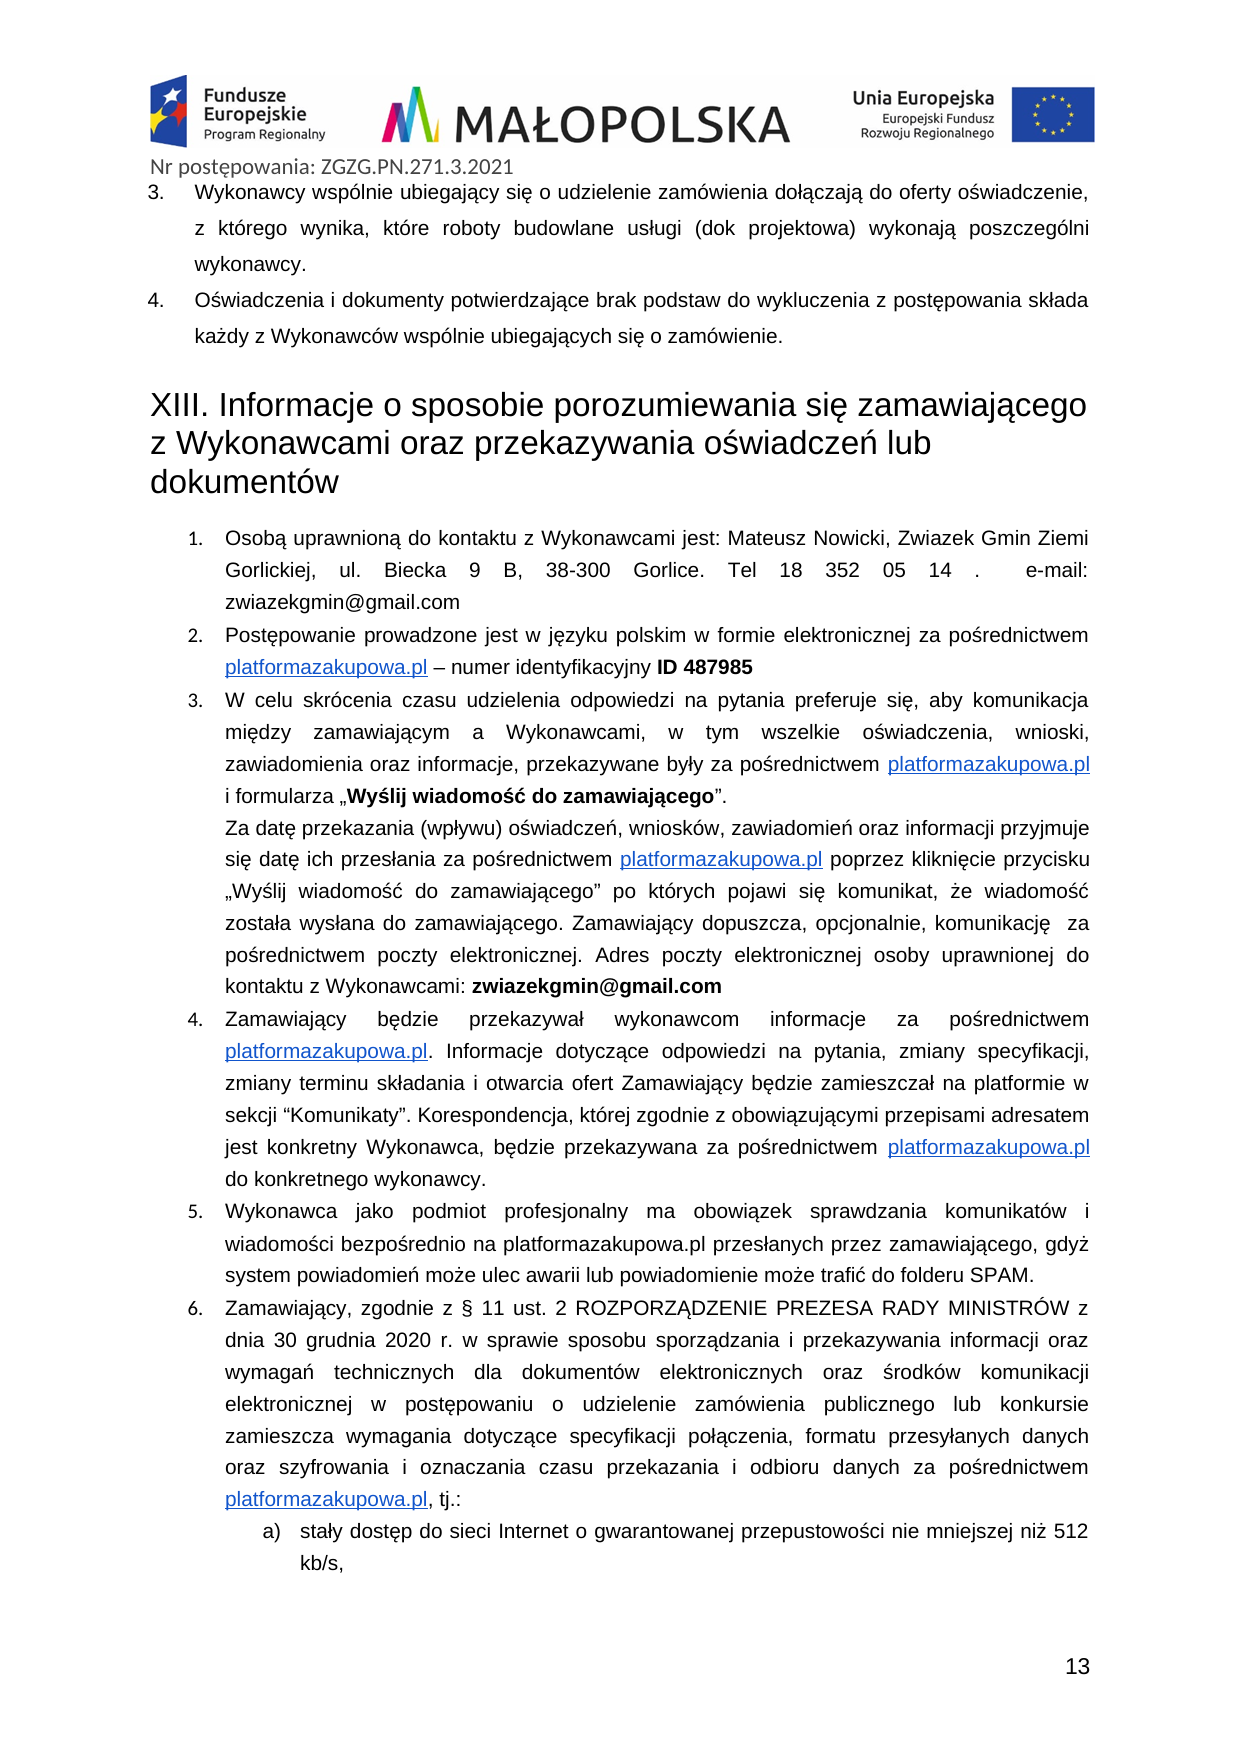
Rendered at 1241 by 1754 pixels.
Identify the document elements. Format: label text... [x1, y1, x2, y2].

list Osobą uprawnioną do kontaktu z Wykonawcami jest: Mateusz Nowicki, Zwiazek Gmin Ziemi Gorlickiej, ul. Biecka 9 B, 38-300 Gorlice. Tel 18 352 05 14 . e-mail: zwiazekgmin@gmail.com [187, 525, 1090, 614]
list Wykonawca jako podmiot profesjonalny ma obowiązek sprawdzania komunikatów i wiadomości bezpośrednio na platformazakupowa.pl przesłanych przez zamawiającego, gdyż system powiadomień może ulec awarii lub powiadomienie może trafić do folderu SPAM. [187, 1198, 1090, 1287]
text Za datę przekazania (wpływu) oświadczeń, wniosków, zawiadomień oraz informacji przyjmuje się datę ich przesłania za pośrednictwem platformazakupowa.pl poprzez kliknięcie przycisku „Wyślij wiadomość do zamawiającego” po których pojawi się komunikat, że wiadomość została wysłana do zamawiającego. Zamawiający dopuszcza, opcjonalnie, komunikację za pośrednictwem poczty elektronicznej. Adres poczty elektronicznej osoby uprawnionej do kontaktu z Wykonawcami: zwiazekgmin@gmail.com [225, 815, 1090, 998]
list Oświadczenia i dokumenty potwierdzające brak podstaw do wykluczenia z postępowania składa każdy z Wykonawców wspólnie ubiegających się o zamówienie. [147, 288, 1090, 348]
list W celu skrócenia czasu udzielenia odpowiedzi na pytania preferuje się, aby komunikacja między zamawiającym a Wykonawcami, w tym wszelkie oświadczenia, wnioski, zawiadomienia oraz informacje, przekazywane były za pośrednictwem platformazakupowa.pl i formularza „Wyślij wiadomość do zamawiającego”. [187, 687, 1090, 808]
list Wykonawcy wspólnie ubiegający się o udzielenie zamówienia dołączają do oferty oświadczenie, z którego wynika, które roboty budowlane usługi (dok projektowa) wykonają poszczególni wykonawcy. [147, 180, 1090, 276]
list stały dostęp do sieci Internet o gwarantowanej przepustowości nie mniejszej niż 512 kb/s, [262, 1519, 1090, 1574]
picture [150, 75, 1095, 148]
list Zamawiający będzie przekazywał wykonawcom informacje za pośrednictwem platformazakupowa.pl. Informacje dotyczące odpowiedzi na pytania, zmiany specyfikacji, zmiany terminu składania i otwarcia ofert Zamawiający będzie zamieszczał na platformie w sekcji “Komunikaty”. Korespondencja, której zgodnie z obowiązującymi przepisami adresatem jest konkretny Wykonawca, będzie przekazywana za pośrednictwem platformazakupowa.pl do konkretnego wykonawcy. [187, 1006, 1090, 1190]
list Zamawiający, zgodnie z § 11 ust. 2 ROZPORZĄDZENIE PREZESA RADY MINISTRÓW z dnia 30 grudnia 2020 r. w sprawie sposobu sporządzania i przekazywania informacji oraz wymagań technicznych dla dokumentów elektronicznych oraz środków komunikacji elektronicznej w postępowaniu o udzielenie zamówienia publicznego lub konkursie zamieszcza wymagania dotyczące specyfikacji połączenia, formatu przesyłanych danych oraz szyfrowania i oznaczania czasu przekazania i odbioru danych za pośrednictwem platformazakupowa.pl, tj.: [187, 1295, 1090, 1511]
subtitle XIII. Informacje o sposobie porozumiewania się zamawiającego z Wykonawcami oraz przekazywania oświadczeń lub dokumentów [150, 385, 1090, 500]
list Postępowanie prowadzone jest w języku polskim w formie elektronicznej za pośrednictwem platformazakupowa.pl – numer identyfikacyjny ID 487985 [187, 622, 1090, 679]
